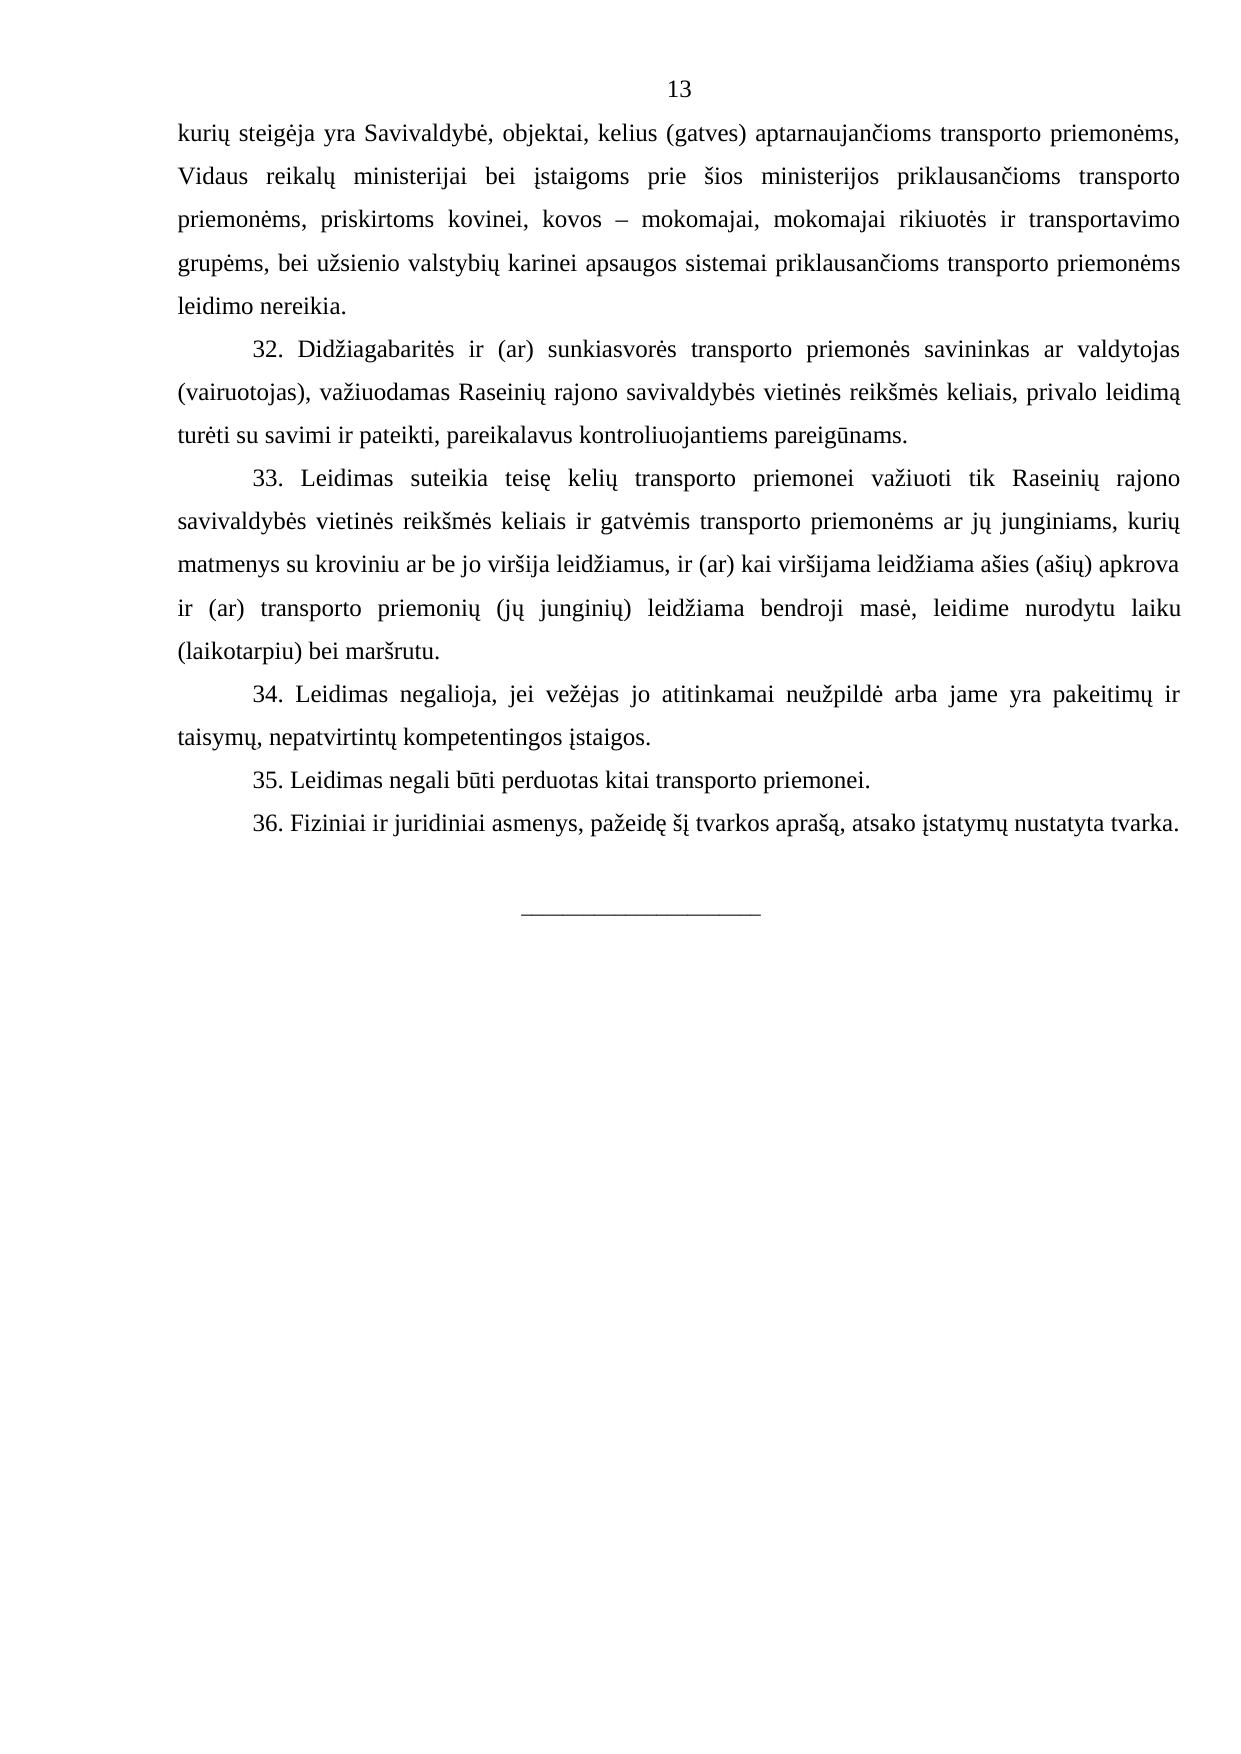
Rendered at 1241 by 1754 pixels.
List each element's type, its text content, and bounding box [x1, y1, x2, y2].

text 35. Leidimas negali būti perduotas kitai transporto priemonei. [177, 765, 1181, 794]
text kurių steigėja yra Savivaldybė, objektai, kelius (gatves) aptarnaujančioms transporto priemonėms, Vidaus reikalų ministerijai bei įstaigoms prie šios ministerijos priklausančioms transporto priemonėms, priskirtoms kovinei, kovos – mokomajai, mokomajai rikiuotės ir transportavimo grupėms, bei užsienio valstybių karinei apsaugos sistemai priklausančioms transporto priemonėms leidimo nereikia. [177, 118, 1181, 319]
text 32. Didžiagabaritės ir (ar) sunkiasvorės transporto priemonės savininkas ar valdytojas (vairuotojas), važiuodamas Raseinių rajono savivaldybės vietinės reikšmės keliais, privalo leidimą turėti su savimi ir pateikti, pareikalavus kontroliuojantiems pareigūnams. [177, 334, 1181, 449]
text 36. Fiziniai ir juridiniai asmenys, pažeidę šį tvarkos aprašą, atsako įstatymų nustatyta tvarka. [177, 808, 1181, 837]
text 33. Leidimas suteikia teisę kelių transporto priemonei važiuoti tik Raseinių rajono savivaldybės vietinės reikšmės keliais ir gatvėmis transporto priemonėms ar jų junginiams, kurių matmenys su kroviniu ar be jo viršija leidžiamus, ir (ar) kai viršijama leidžiama ašies (ašių) apkrova ir (ar) transporto priemonių (jų junginių) leidžiama bendroji masė, leidime nurodytu laiku (laikotarpiu) bei maršrutu. [177, 463, 1181, 664]
text _______________________ [177, 894, 1181, 918]
text 34. Leidimas negalioja, jei vežėjas jo atitinkamai neužpildė arba jame yra pakeitimų ir taisymų, nepatvirtintų kompetentingos įstaigos. [177, 679, 1181, 751]
